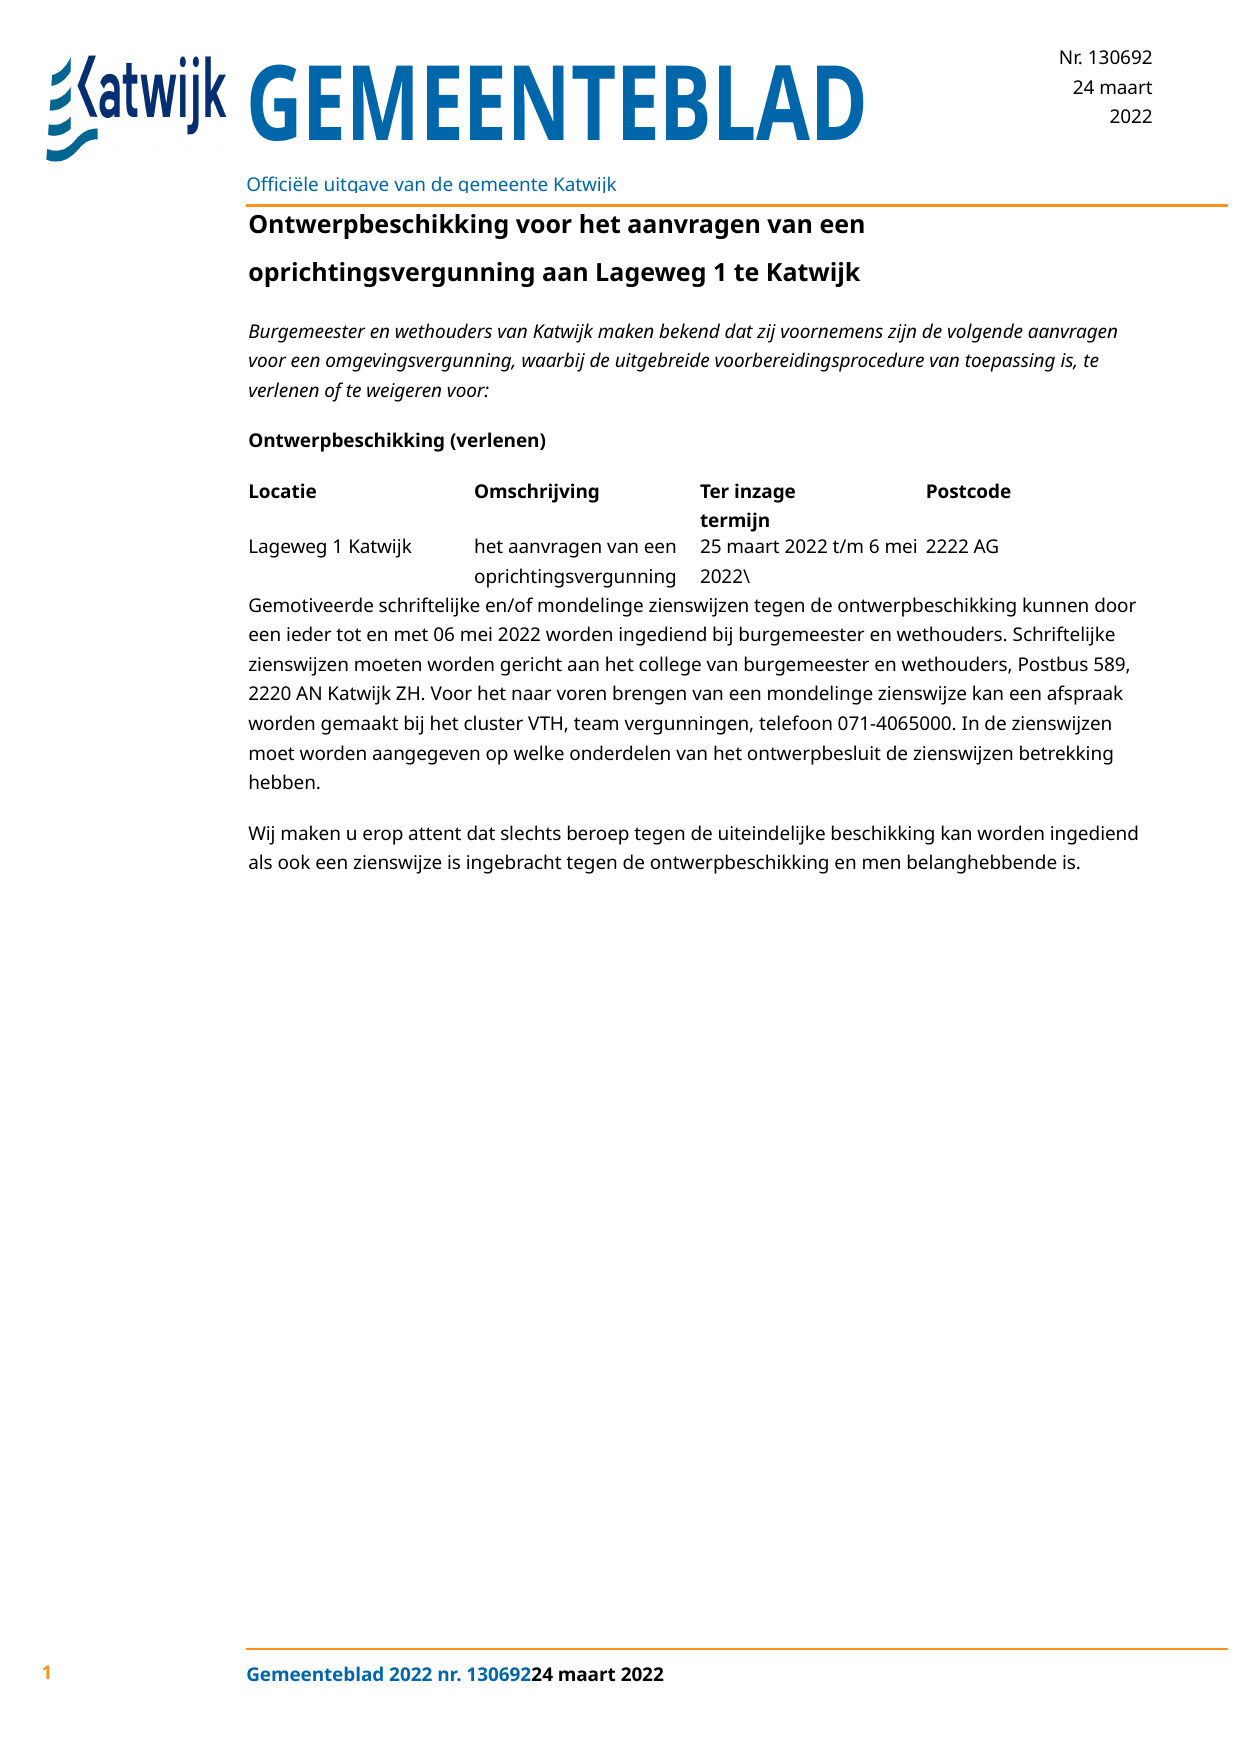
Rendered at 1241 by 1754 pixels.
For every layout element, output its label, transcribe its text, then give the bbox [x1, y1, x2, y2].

table_cell 2222 AG [926, 533, 1152, 589]
table_header Postcode [926, 478, 1152, 533]
table_header Ter inzage termijn [700, 478, 926, 533]
picture [41, 47, 231, 172]
text Gemotiveerde schriftelijke en/of mondelinge zienswijzen tegen de ontwerpbeschikking kunnen door een ieder tot en met 06 mei 2022 worden ingediend bij burgemeester en wethouders. Schriftelijke zienswijzen moeten worden gericht aan het college van burgemeester en wethouders, Postbus 589, 2220 AN Katwijk ZH. Voor het naar voren brengen van een mondelinge zienswijze kan een afspraak worden gemaakt bij het cluster VTH, team vergunningen, telefoon 071-4065000. In de zienswijzen moet worden aangegeven op welke onderdelen van het ontwerpbesluit de zienswijzen betrekking hebben. [248, 592, 1152, 795]
text Wij maken u erop attent dat slechts beroep tegen de uiteindelijke beschikking kan worden ingediend als ook een zienswijze is ingebracht tegen de ontwerpbeschikking en men belanghebbende is. [248, 820, 1152, 875]
table_header Locatie [248, 478, 474, 533]
text Ontwerpbeschikking (verlenen) [248, 427, 1152, 453]
table_cell Lageweg 1 Katwijk [248, 533, 474, 589]
table_header Omschrijving [474, 478, 700, 533]
text Burgemeester en wethouders van Katwijk maken bekend dat zij voornemens zijn de volgende aanvragen voor een omgevingsvergunning, waarbij de uitgebreide voorbereidingsprocedure van toepassing is, te verlenen of te weigeren voor: [248, 318, 1152, 403]
table_cell het aanvragen van een oprichtingsvergunning [474, 533, 700, 589]
table_cell 25 maart 2022 t/m 6 mei 2022\ [700, 533, 926, 589]
text Ontwerpbeschikking voor het aanvragen van een oprichtingsvergunning aan Lageweg 1 te Katwijk [248, 207, 1152, 288]
